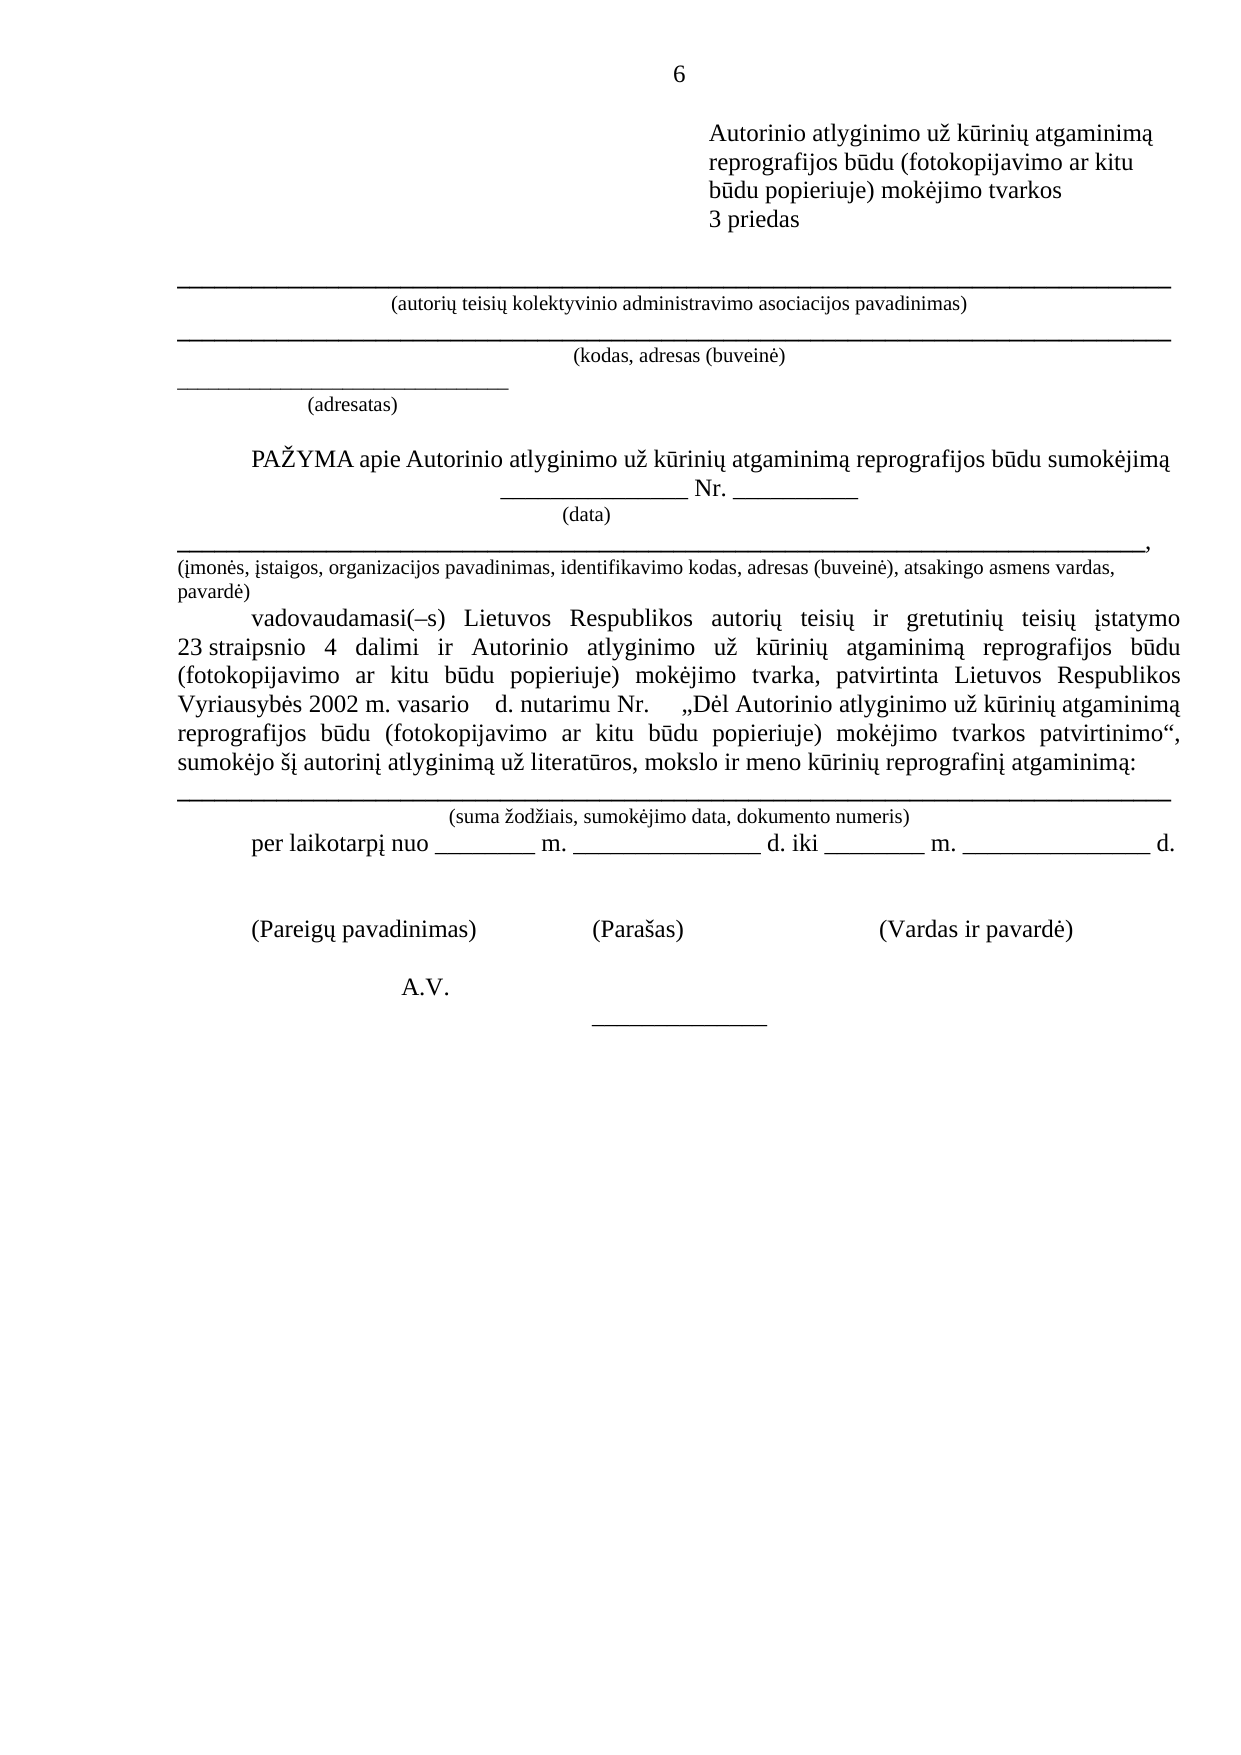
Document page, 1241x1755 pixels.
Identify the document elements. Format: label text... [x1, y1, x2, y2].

text (įmonės, įstaigos, organizacijos pavadinimas, identifikavimo kodas, adresas (buveinė), atsakingo asmens vardas, pavardė) [177, 555, 1181, 603]
text (suma žodžiais, sumokėjimo data, dokumento numeris) [177, 804, 1181, 828]
text Autorinio atlyginimo už kūrinių atgaminimą [709, 118, 1181, 147]
text būdu popieriuje) mokėjimo tvarkos [177, 176, 1181, 204]
text reprografijos būdu (fotokopijavimo ar kitu [177, 147, 1181, 176]
text (autorių teisių kolektyvinio administravimo asociacijos pavadinimas) [177, 291, 1181, 315]
text (adresatas) [177, 392, 1181, 416]
text 3 priedas [177, 204, 1181, 233]
text vadovaudamasi(–s) Lietuvos Respublikos autorių teisių ir gretutinių teisių įstatymo 23 straipsnio 4 dalimi ir Autorinio atlyginimo už kūrinių atgaminimą reprografijos būdu (fotokopijavimo ar kitu būdu popieriuje) mokėjimo tvarka, patvirtinta Lietuvos Respublikos Vyriausybės 2002 m. vasario d. nutarimu Nr. „Dėl Autorinio atlyginimo už kūrinių atgaminimą reprografijos būdu (fotokopijavimo ar kitu būdu popieriuje) mokėjimo tvarkos patvirtinimo“, sumokėjo šį autorinį atlyginimą už literatūros, mokslo ir meno kūrinių reprografinį atgaminimą: [177, 603, 1181, 775]
text (data) [177, 502, 1181, 526]
text per laikotarpį nuo ________ m. _______________ d. iki ________ m. _______________ d. [177, 828, 1181, 857]
text ______________ [177, 1001, 1181, 1029]
text (Pareigų pavadinimas) (Parašas) (Vardas ir pavardė) [177, 914, 1181, 943]
text , [177, 526, 1181, 555]
text _______________ Nr. __________ [177, 473, 1181, 502]
text A.V. [327, 972, 1181, 1001]
text PAŽYMA apie Autorinio atlyginimo už kūrinių atgaminimą reprografijos būdu sumokėjimą [177, 444, 1181, 473]
text (kodas, adresas (buveinė) [177, 343, 1181, 367]
